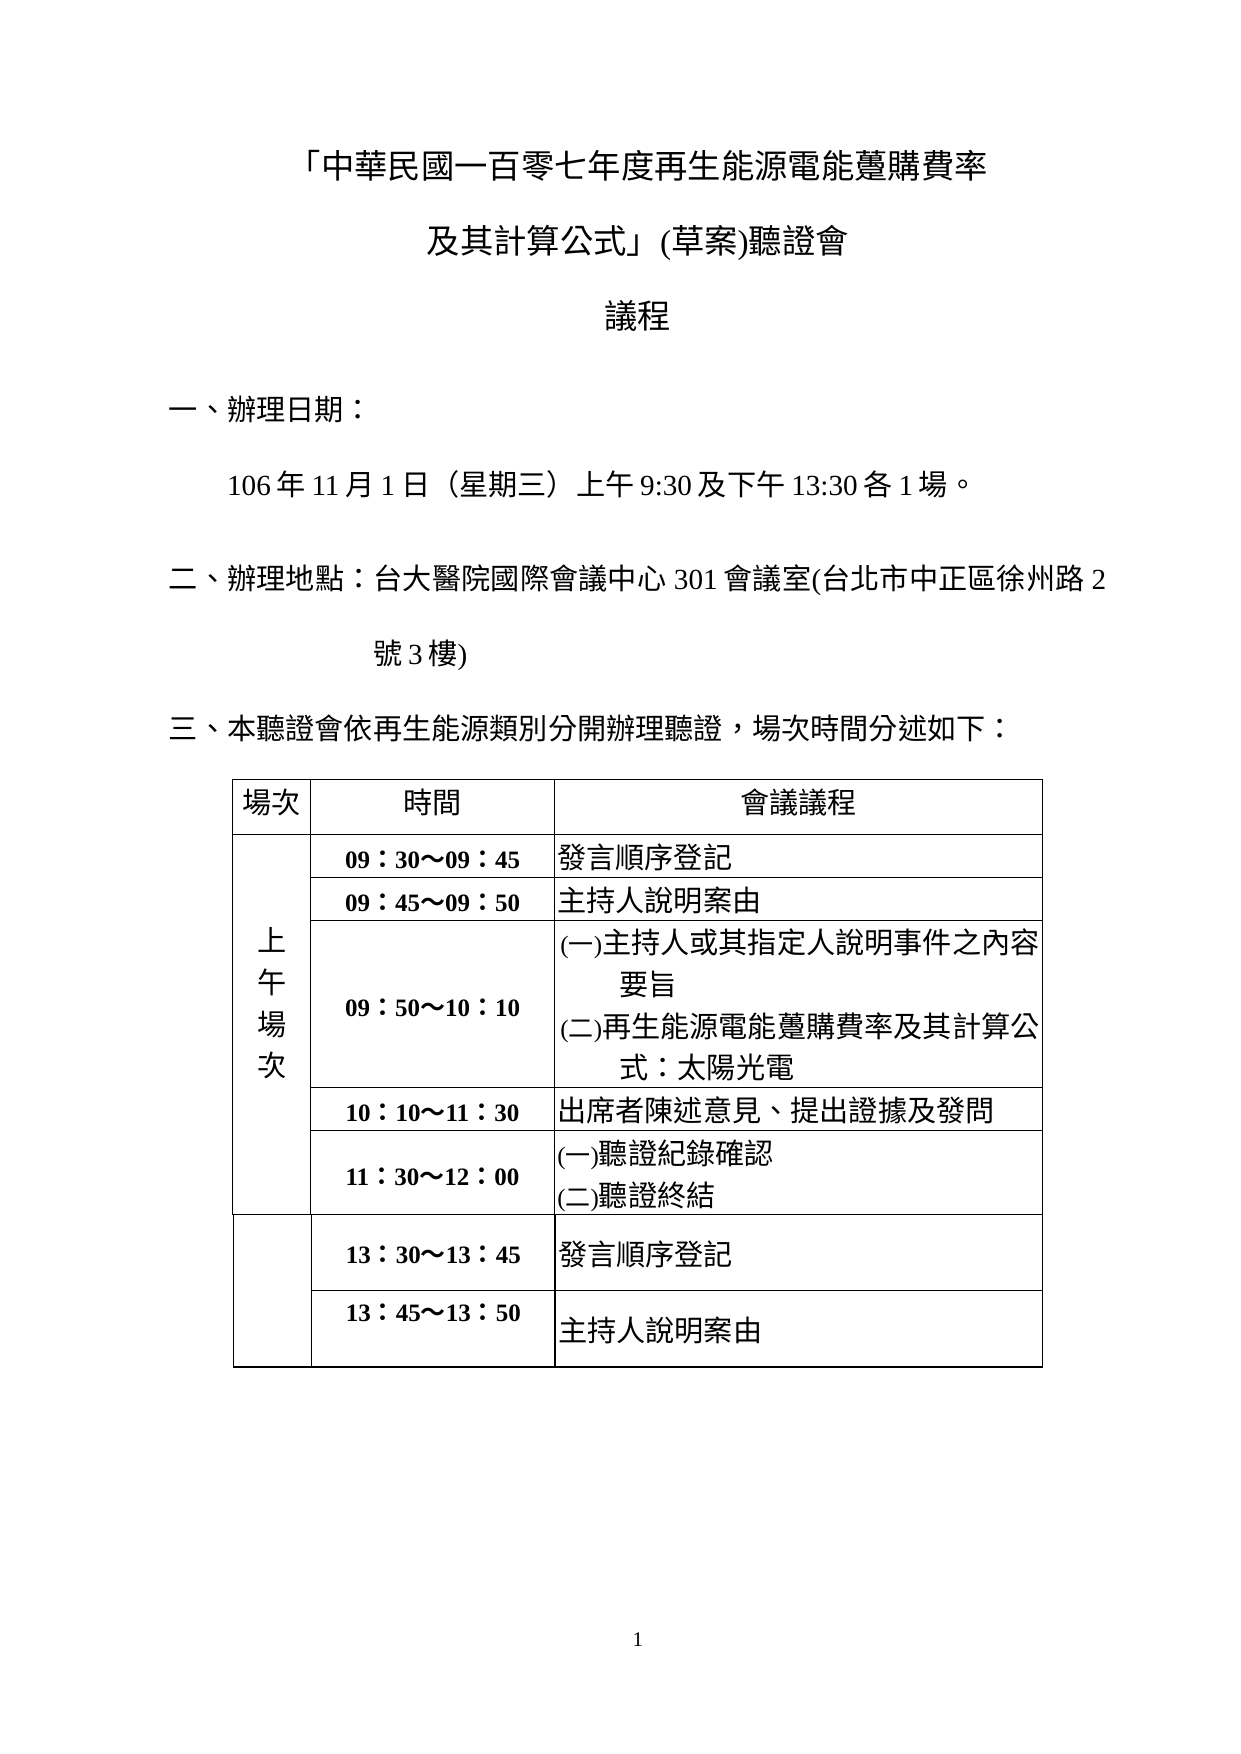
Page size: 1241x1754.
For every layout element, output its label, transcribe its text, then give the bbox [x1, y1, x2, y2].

table_cell 發言順序登記 [555, 835, 1042, 877]
table_header 場次 [233, 780, 310, 834]
text 三、本聽證會依再生能源類別分開辦理聽證，場次時間分述如下： [169, 689, 1106, 764]
table_header 13：30～13：45 [312, 1215, 554, 1290]
table_cell 11：30～12：00 [311, 1131, 554, 1214]
table_cell 09：50～10：10 [311, 921, 554, 1087]
table_cell (一)主持人或其指定人說明事件之內容要旨 (二)再生能源電能躉購費率及其計算公式：太陽光電 [555, 921, 1042, 1087]
table_cell 出席者陳述意見、提出證據及發問 [555, 1088, 1042, 1130]
table_header 發言順序登記 [556, 1215, 1042, 1290]
table_cell 13：45～13：50 [312, 1291, 554, 1366]
table_cell 09：30～09：45 [311, 835, 554, 877]
text 二、辦理地點：台大醫院國際會議中心301會議室(台北市中正區徐州路2號3樓) [169, 539, 1106, 689]
table_header [234, 1215, 311, 1366]
table_cell 10：10～11：30 [311, 1088, 554, 1130]
table_header 時間 [311, 780, 554, 834]
text 及其計算公式」(草案)聽證會 [169, 202, 1106, 277]
text 議程 [169, 277, 1106, 352]
table_header 會議議程 [555, 780, 1042, 834]
table_cell 上 午 場 次 [233, 835, 310, 1214]
table_cell 09：45～09：50 [311, 878, 554, 919]
table_cell (一)聽證紀錄確認 (二)聽證終結 [555, 1131, 1042, 1214]
table_cell 主持人說明案由 [556, 1291, 1042, 1366]
text 一、辦理日期： [169, 371, 1106, 446]
text 106年11月1日（星期三）上午9:30及下午13:30各1場。 [227, 446, 1106, 521]
text 「中華民國一百零七年度再生能源電能躉購費率 [169, 127, 1106, 202]
table_cell 主持人說明案由 [555, 878, 1042, 919]
